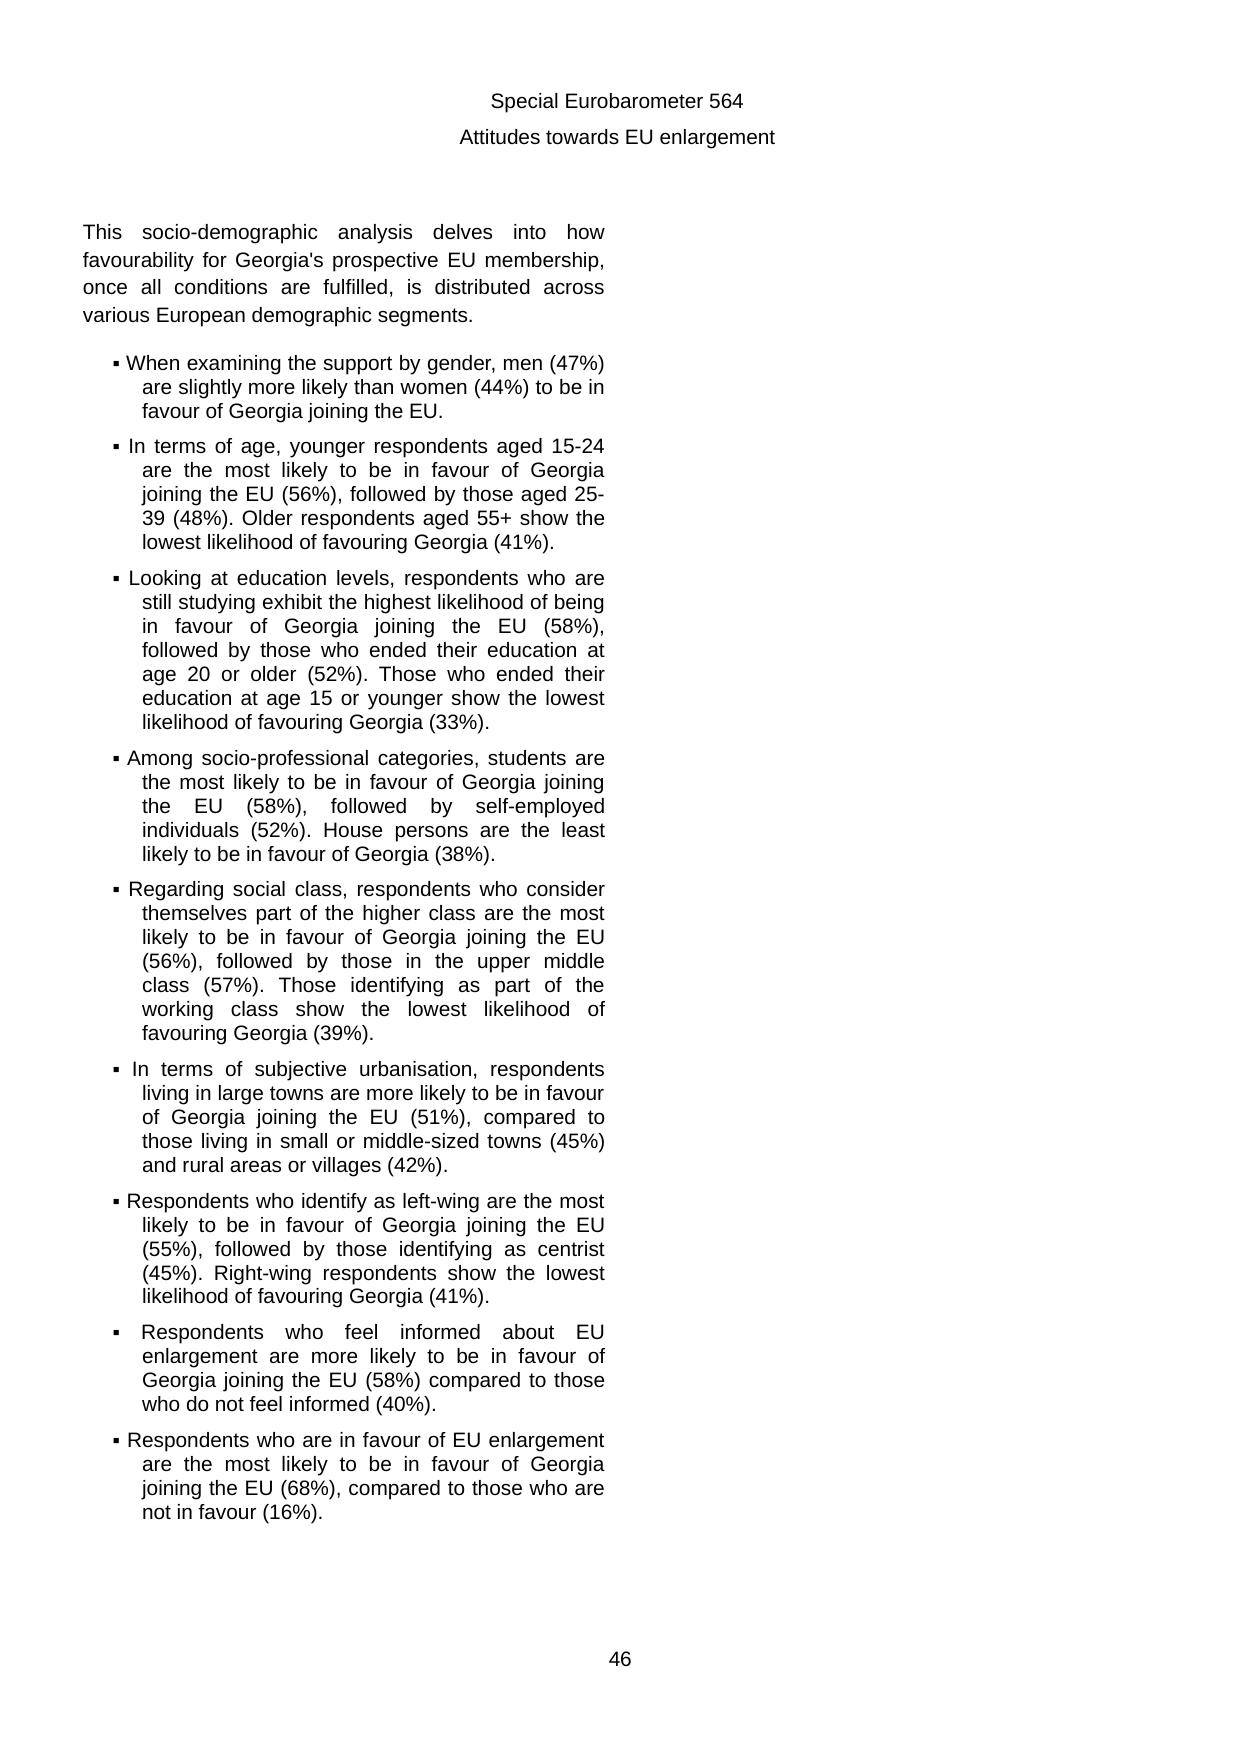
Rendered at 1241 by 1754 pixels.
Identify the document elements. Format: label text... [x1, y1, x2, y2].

text ▪ When examining the support by gender, men (47%) are slightly more likely than women (44%) to be in favour of Georgia joining the EU. [112, 351, 605, 422]
text ▪ In terms of age, younger respondents aged 15-24 are the most likely to be in favour of Georgia joining the EU (56%), followed by those aged 25- 39 (48%). Older respondents aged 55+ show the lowest likelihood of favouring Georgia (41%). [112, 434, 605, 554]
text This socio-demographic analysis delves into how favourability for Georgia's prospective EU membership, once all conditions are fulfilled, is distributed across various European demographic segments. [83, 220, 605, 326]
text ▪ Respondents who identify as left-wing are the most likely to be in favour of Georgia joining the EU (55%), followed by those identifying as centrist (45%). Right-wing respondents show the lowest likelihood of favouring Georgia (41%). [112, 1188, 605, 1308]
text ▪ Among socio-professional categories, students are the most likely to be in favour of Georgia joining the EU (58%), followed by self-employed individuals (52%). House persons are the least likely to be in favour of Georgia (38%). [112, 746, 605, 865]
text ▪ Looking at education levels, respondents who are still studying exhibit the highest likelihood of being in favour of Georgia joining the EU (58%), followed by those who ended their education at age 20 or older (52%). Those who ended their education at age 15 or younger show the lowest likelihood of favouring Georgia (33%). [112, 566, 605, 734]
text ▪ Respondents who feel informed about EU enlargement are more likely to be in favour of Georgia joining the EU (58%) compared to those who do not feel informed (40%). [112, 1320, 605, 1416]
text ▪ Respondents who are in favour of EU enlargement are the most likely to be in favour of Georgia joining the EU (68%), compared to those who are not in favour (16%). [112, 1428, 605, 1524]
text ▪ Regarding social class, respondents who consider themselves part of the higher class are the most likely to be in favour of Georgia joining the EU (56%), followed by those in the upper middle class (57%). Those identifying as part of the working class show the lowest likelihood of favouring Georgia (39%). [112, 877, 605, 1045]
text ▪ In terms of subjective urbanisation, respondents living in large towns are more likely to be in favour of Georgia joining the EU (51%), compared to those living in small or middle-sized towns (45%) and rural areas or villages (42%). [112, 1057, 605, 1177]
